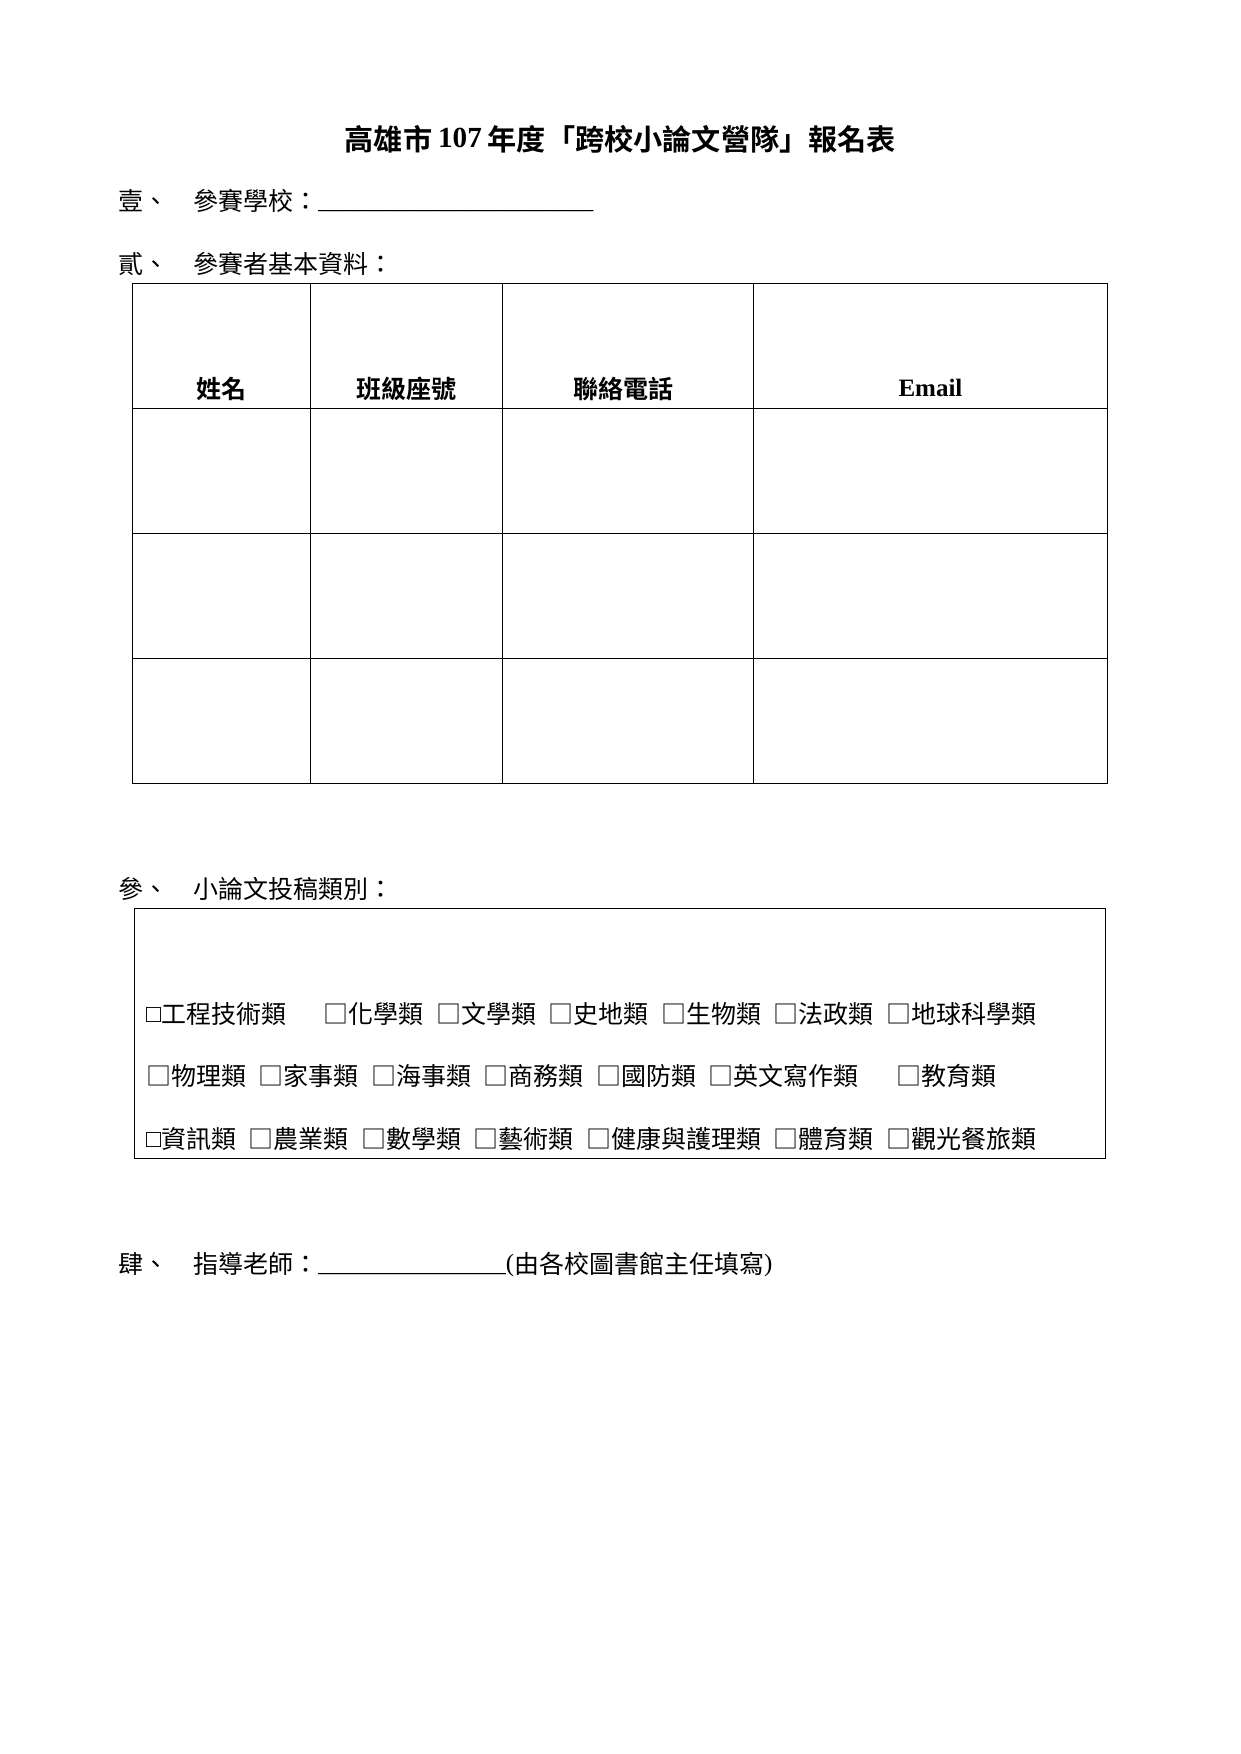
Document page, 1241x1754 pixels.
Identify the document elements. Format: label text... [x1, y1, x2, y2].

table_cell [503, 659, 753, 783]
table_header □工程技術類 □化學類 □文學類 □史地類 □生物類 □法政類 □地球科學類 □物理類 □家事類 □海事類 □商務類 □國防類 □英文寫作類 □教育類 □資訊類 □農業類 □數學類 □藝術類 □健康與護理類 □體育類 □觀光餐旅類 [135, 909, 1105, 1158]
table_header 姓名 [133, 284, 310, 408]
table_header 聯絡電話 [503, 284, 753, 408]
text 高雄市107年度「跨校小論文營隊」報名表 [118, 96, 1122, 158]
list 小論文投稿類別： [118, 846, 1122, 908]
table_cell [133, 659, 310, 783]
table_header 班級座號 [311, 284, 502, 408]
table_cell [133, 534, 310, 658]
table_cell [503, 409, 753, 533]
table_cell [503, 534, 753, 658]
table_cell [754, 659, 1107, 783]
list 參賽學校：______________________ [118, 158, 1122, 221]
table_cell [311, 409, 502, 533]
table_cell [311, 659, 502, 783]
list 指導老師：_______________(由各校圖書館主任填寫) [118, 1221, 1122, 1283]
table_cell [754, 409, 1107, 533]
table_header Email [754, 284, 1107, 408]
list 參賽者基本資料： [118, 221, 1122, 283]
table_cell [133, 409, 310, 533]
table_cell [311, 534, 502, 658]
table_cell [754, 534, 1107, 658]
